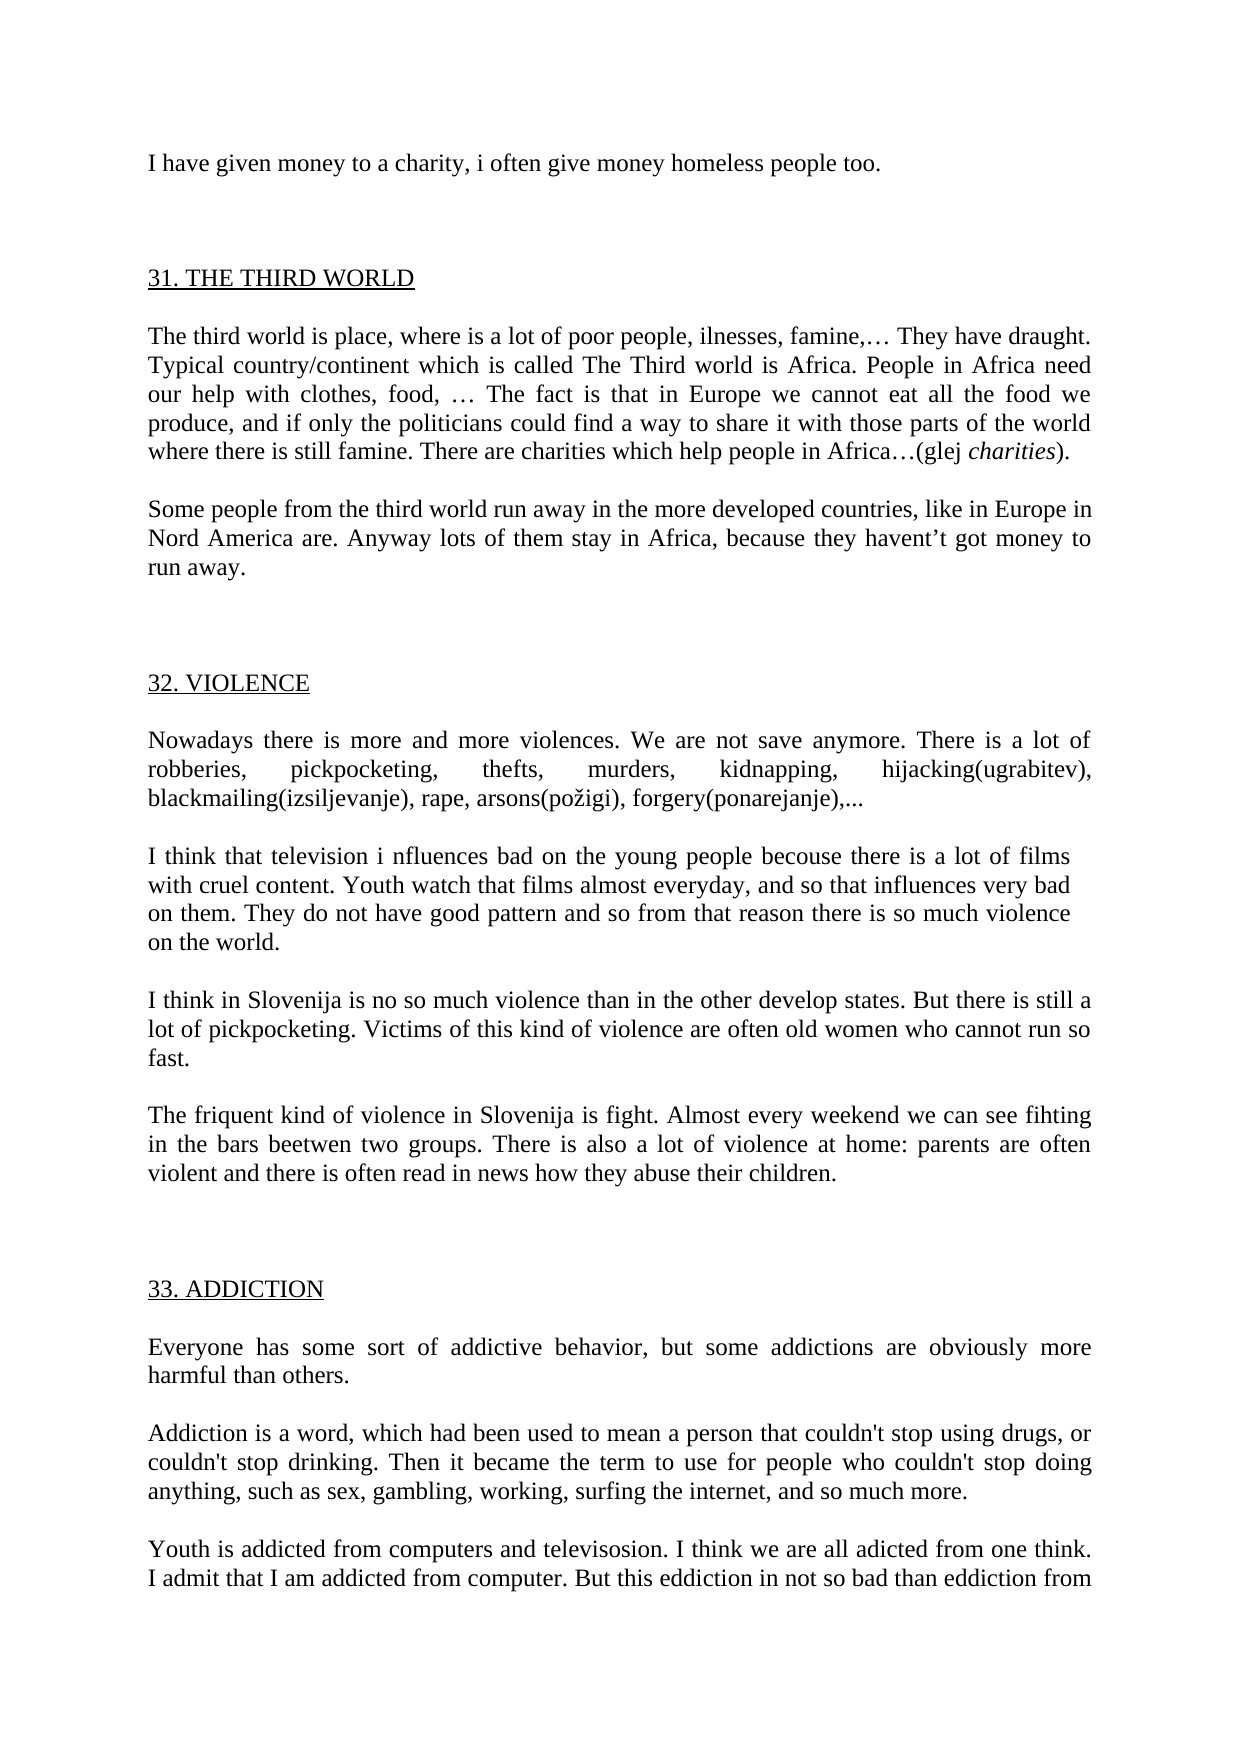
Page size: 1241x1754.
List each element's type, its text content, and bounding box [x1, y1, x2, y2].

text 33. ADDICTION [148, 1274, 1093, 1303]
text Youth is addicted from computers and televisosion. I think we are all adicted from one think. I admit that I am addicted from computer. But this eddiction in not so bad than eddiction from [148, 1534, 1093, 1591]
text Everyone has some sort of addictive behavior, but some addictions are obviously more harmful than others. [148, 1332, 1093, 1389]
text The friquent kind of violence in Slovenija is fight. Almost every weekend we can see fihting in the bars beetwen two groups. There is also a lot of violence at home: parents are often violent and there is often read in news how they abuse their children. [148, 1101, 1093, 1187]
text Nowadays there is more and more violences. We are not save anymore. There is a lot of robberies, pickpocketing, thefts, murders, kidnapping, hijacking(ugrabitev), blackmailing(izsiljevanje), rape, arsons(požigi), forgery(ponarejanje),... [148, 726, 1093, 812]
text Addiction is a word, which had been used to mean a person that couldn't stop using drugs, or couldn't stop drinking. Then it became the term to use for people who couldn't stop doing anything, such as sex, gambling, working, surfing the internet, and so much more. [148, 1418, 1093, 1505]
text The third world is place, where is a lot of poor people, ilnesses, famine,… They have draught. Typical country/continent which is called The Third world is Africa. People in Africa need our help with clothes, food, … The fact is that in Europe we cannot eat all the food we produce, and if only the politicians could find a way to share it with those parts of the world where there is still famine. There are charities which help people in Africa…(glej charities). [148, 321, 1093, 465]
text I think that television i nfluences bad on the young people becouse there is a lot of films with cruel content. Youth watch that films almost everyday, and so that influences very bad on them. They do not have good pattern and so from that reason there is so much violence on the world. [148, 841, 1093, 956]
text 31. THE THIRD WORLD [148, 263, 1093, 292]
text I think in Slovenija is no so much violence than in the other develop states. But there is still a lot of pickpocketing. Victims of this kind of violence are often old women who cannot run so fast. [148, 985, 1093, 1071]
table_header [1077, 853, 1088, 914]
text Some people from the third world run away in the more developed countries, like in Europe in Nord America are. Anyway lots of them stay in Africa, because they havent’t got money to run away. [148, 494, 1093, 581]
text 32. VIOLENCE [148, 668, 1093, 696]
text I have given money to a charity, i often give money homeless people too. [148, 148, 1093, 176]
